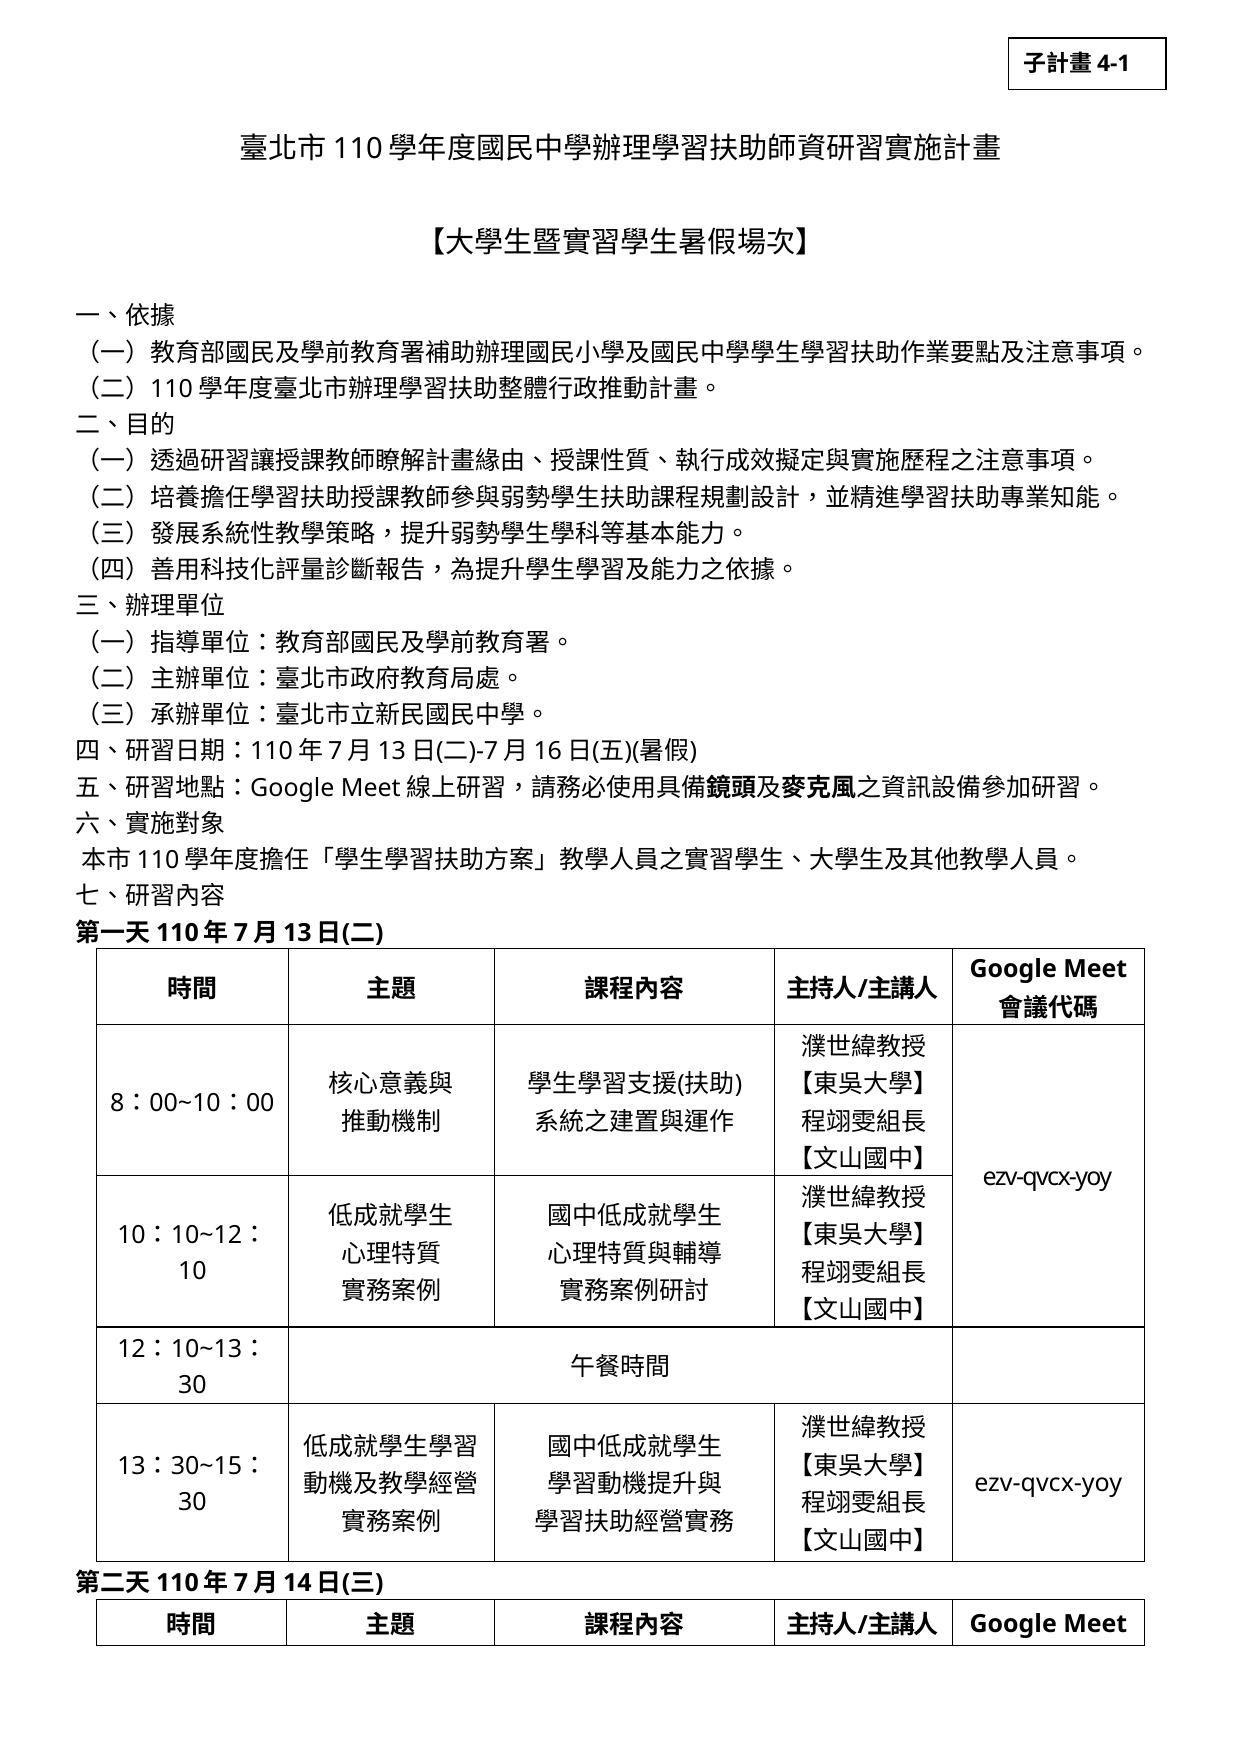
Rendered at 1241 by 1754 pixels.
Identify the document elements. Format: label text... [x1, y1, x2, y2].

text 子計畫4-1 [1023, 45, 1151, 79]
table_cell 8：00~10：00 [97, 1025, 288, 1175]
table_header Google Meet [953, 1600, 1144, 1645]
table_cell 13：30~15：30 [97, 1404, 288, 1561]
table_cell 低成就學生 心理特質 實務案例 [289, 1176, 494, 1326]
table_header 主持人/主講人 [775, 949, 952, 1024]
table_header 主持人/主講人 [775, 1600, 952, 1645]
table_header 時間 [97, 949, 288, 1024]
table_header 主題 [289, 949, 494, 1024]
text 臺北市110學年度國民中學辦理學習扶助師資研習實施計畫 [75, 108, 1165, 183]
table_cell 國中低成就學生 心理特質與輔導 實務案例研討 [495, 1176, 774, 1326]
table_cell 10：10~12：10 [97, 1176, 288, 1326]
table_header 時間 [97, 1600, 286, 1645]
table_cell 12：10~13：30 [97, 1328, 288, 1402]
table_header 課程內容 [495, 1600, 774, 1645]
text 四、研習日期：110年7月13日(二)-7月16日(五)(暑假) 五、研習地點：Google Meet線上研習，請務必使用具備鏡頭及麥克風之資訊設備參加研習。 [75, 731, 1165, 803]
text 六、實施對象 本市110學年度擔任「學生學習扶助方案」教學人員之實習學生、大學生及其他教學人員。 [75, 803, 1165, 876]
text 三、辦理單位 （一）指導單位：教育部國民及學前教育署。 （二）主辦單位：臺北市政府教育局處。 （三）承辦單位：臺北市立新民國民中學。 [75, 586, 1165, 731]
text 一、依據 （一）教育部國民及學前教育署補助辦理國民小學及國民中學學生學習扶助作業要點及注意事項。 （二）110學年度臺北市辦理學習扶助整體行政推動計畫。 [75, 296, 1165, 404]
table_header 課程內容 [495, 949, 774, 1024]
text 二、目的 （一）透過研習讓授課教師瞭解計畫緣由、授課性質、執行成效擬定與實施歷程之注意事項。 （二）培養擔任學習扶助授課教師參與弱勢學生扶助課程規劃設計，並精進學習扶助專業知能。 （三）發展系統性教學策略，提升弱勢學生學科等基本能力。 （四）善用科技化評量診斷報告，為提升學生學習及能力之依據。 [75, 404, 1165, 586]
table_cell [953, 1328, 1144, 1402]
text 第二天 110年7月14日(三) [75, 1562, 1165, 1599]
table_cell 濮世緯教授 【東吳大學】 程翊雯組長 【文山國中】 [775, 1404, 952, 1561]
table_cell 午餐時間 [289, 1328, 952, 1402]
table_cell 學生學習支援(扶助) 系統之建置與運作 [495, 1025, 774, 1175]
text 【大學生暨實習學生暑假場次】 [75, 202, 1165, 277]
table_cell 低成就學生學習動機及教學經營實務案例 [289, 1404, 494, 1561]
table_header Google Meet 會議代碼 [953, 949, 1144, 1024]
table_cell ezv-qvcx-yoy [953, 1025, 1144, 1326]
table_cell 國中低成就學生 學習動機提升與 學習扶助經營實務 [495, 1404, 774, 1561]
text 七、研習內容 第一天 110年7月13日(二) [75, 876, 1165, 948]
table_cell 濮世緯教授 【東吳大學】 程翊雯組長 【文山國中】 [775, 1025, 952, 1175]
table_cell 核心意義與 推動機制 [289, 1025, 494, 1175]
table_cell 濮世緯教授 【東吳大學】 程翊雯組長 【文山國中】 [775, 1176, 952, 1326]
table_header 主題 [287, 1600, 494, 1645]
table_cell ezv-qvcx-yoy [953, 1404, 1144, 1561]
